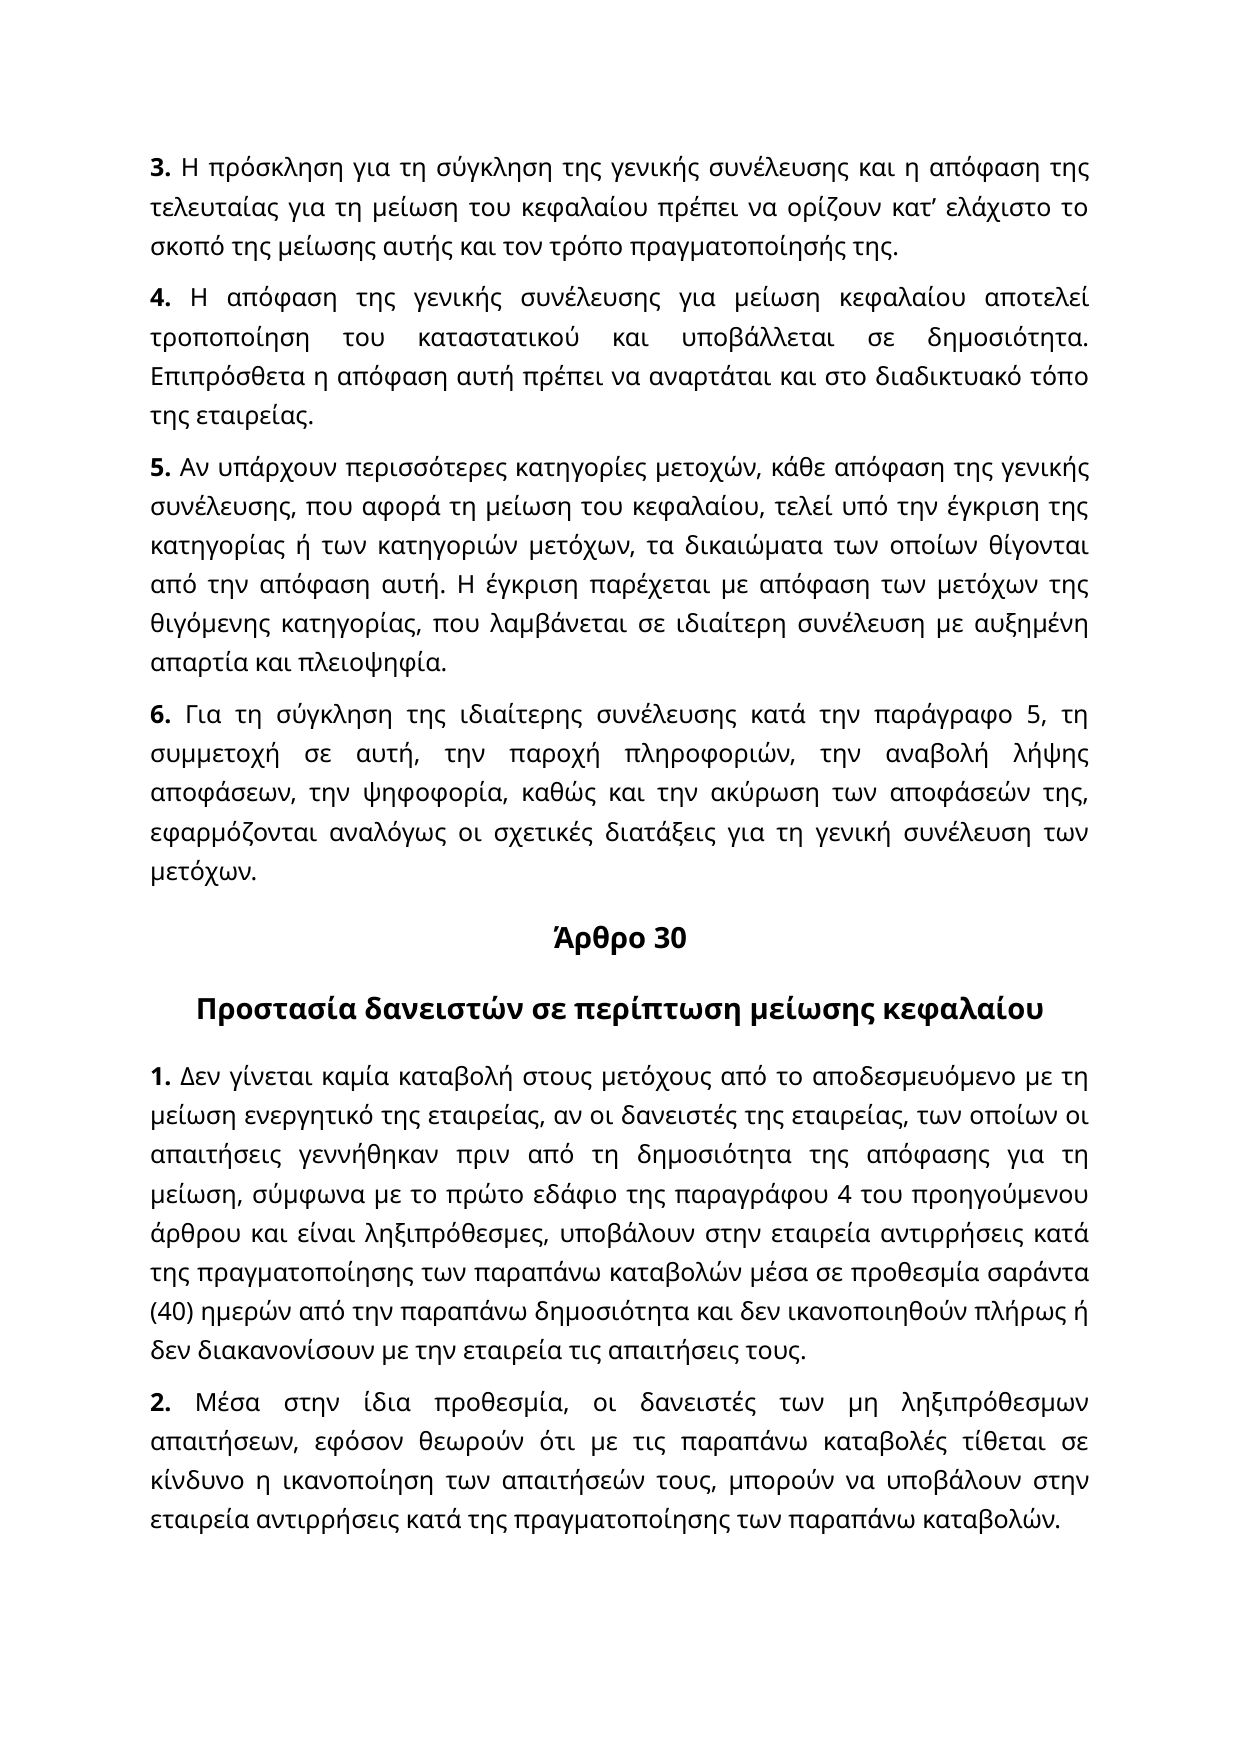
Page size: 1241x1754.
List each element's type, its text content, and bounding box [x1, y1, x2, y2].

text 5. Αν υπάρχουν περισσότερες κατηγορίες μετοχών, κάθε απόφαση της γενικής συνέλευσης, που αφορά τη μείωση του κεφαλαίου, τελεί υπό την έγκριση της κατηγορίας ή των κατηγοριών μετόχων, τα δικαιώματα των οποίων θίγονται από την απόφαση αυτή. Η έγκριση παρέχεται με απόφαση των μετόχων της θιγόμενης κατηγορίας, που λαμβάνεται σε ιδιαίτερη συνέλευση με αυξημένη απαρτία και πλειοψηφία. [150, 449, 1090, 679]
text 2. Μέσα στην ίδια προθεσμία, οι δανειστές των μη ληξιπρόθεσμων απαιτήσεων, εφόσον θεωρούν ότι με τις παραπάνω καταβολές τίθεται σε κίνδυνο η ικανοποίηση των απαιτήσεών τους, μπορούν να υποβάλουν στην εταιρεία αντιρρήσεις κατά της πραγματοποίησης των παραπάνω καταβολών. [150, 1384, 1090, 1536]
subtitle Προστασία δανειστών σε περίπτωση μείωσης κεφαλαίου [150, 988, 1090, 1028]
text 4. Η απόφαση της γενικής συνέλευσης για μείωση κεφαλαίου αποτελεί τροποποίηση του καταστατικού και υποβάλλεται σε δημοσιότητα. Επιπρόσθετα η απόφαση αυτή πρέπει να αναρτάται και στο διαδικτυακό τόπο της εταιρείας. [150, 280, 1090, 432]
text 1. Δεν γίνεται καμία καταβολή στους μετόχους από το αποδεσμευόμενο με τη μείωση ενεργητικό της εταιρείας, αν οι δανειστές της εταιρείας, των οποίων οι απαιτήσεις γεννήθηκαν πριν από τη δημοσιότητα της απόφασης για τη μείωση, σύμφωνα με το πρώτο εδάφιο της παραγράφου 4 του προηγούμενου άρθρου και είναι ληξιπρόθεσμες, υποβάλουν στην εταιρεία αντιρρήσεις κατά της πραγματοποίησης των παραπάνω καταβολών μέσα σε προθεσμία σαράντα (40) ημερών από την παραπάνω δημοσιότητα και δεν ικανοποιηθούν πλήρως ή δεν διακανονίσουν με την εταιρεία τις απαιτήσεις τους. [150, 1059, 1090, 1367]
text 6. Για τη σύγκληση της ιδιαίτερης συνέλευσης κατά την παράγραφο 5, τη συμμετοχή σε αυτή, την παροχή πληροφοριών, την αναβολή λήψης αποφάσεων, την ψηφοφορία, καθώς και την ακύρωση των αποφάσεών της, εφαρμόζονται αναλόγως οι σχετικές διατάξεις για τη γενική συνέλευση των μετόχων. [150, 697, 1090, 887]
text 3. Η πρόσκληση για τη σύγκληση της γενικής συνέλευσης και η απόφαση της τελευταίας για τη μείωση του κεφαλαίου πρέπει να ορίζουν κατ’ ελάχιστο το σκοπό της μείωσης αυτής και τον τρόπο πραγματοποίησής της. [150, 150, 1090, 262]
subtitle Άρθρο 30 [150, 917, 1090, 957]
